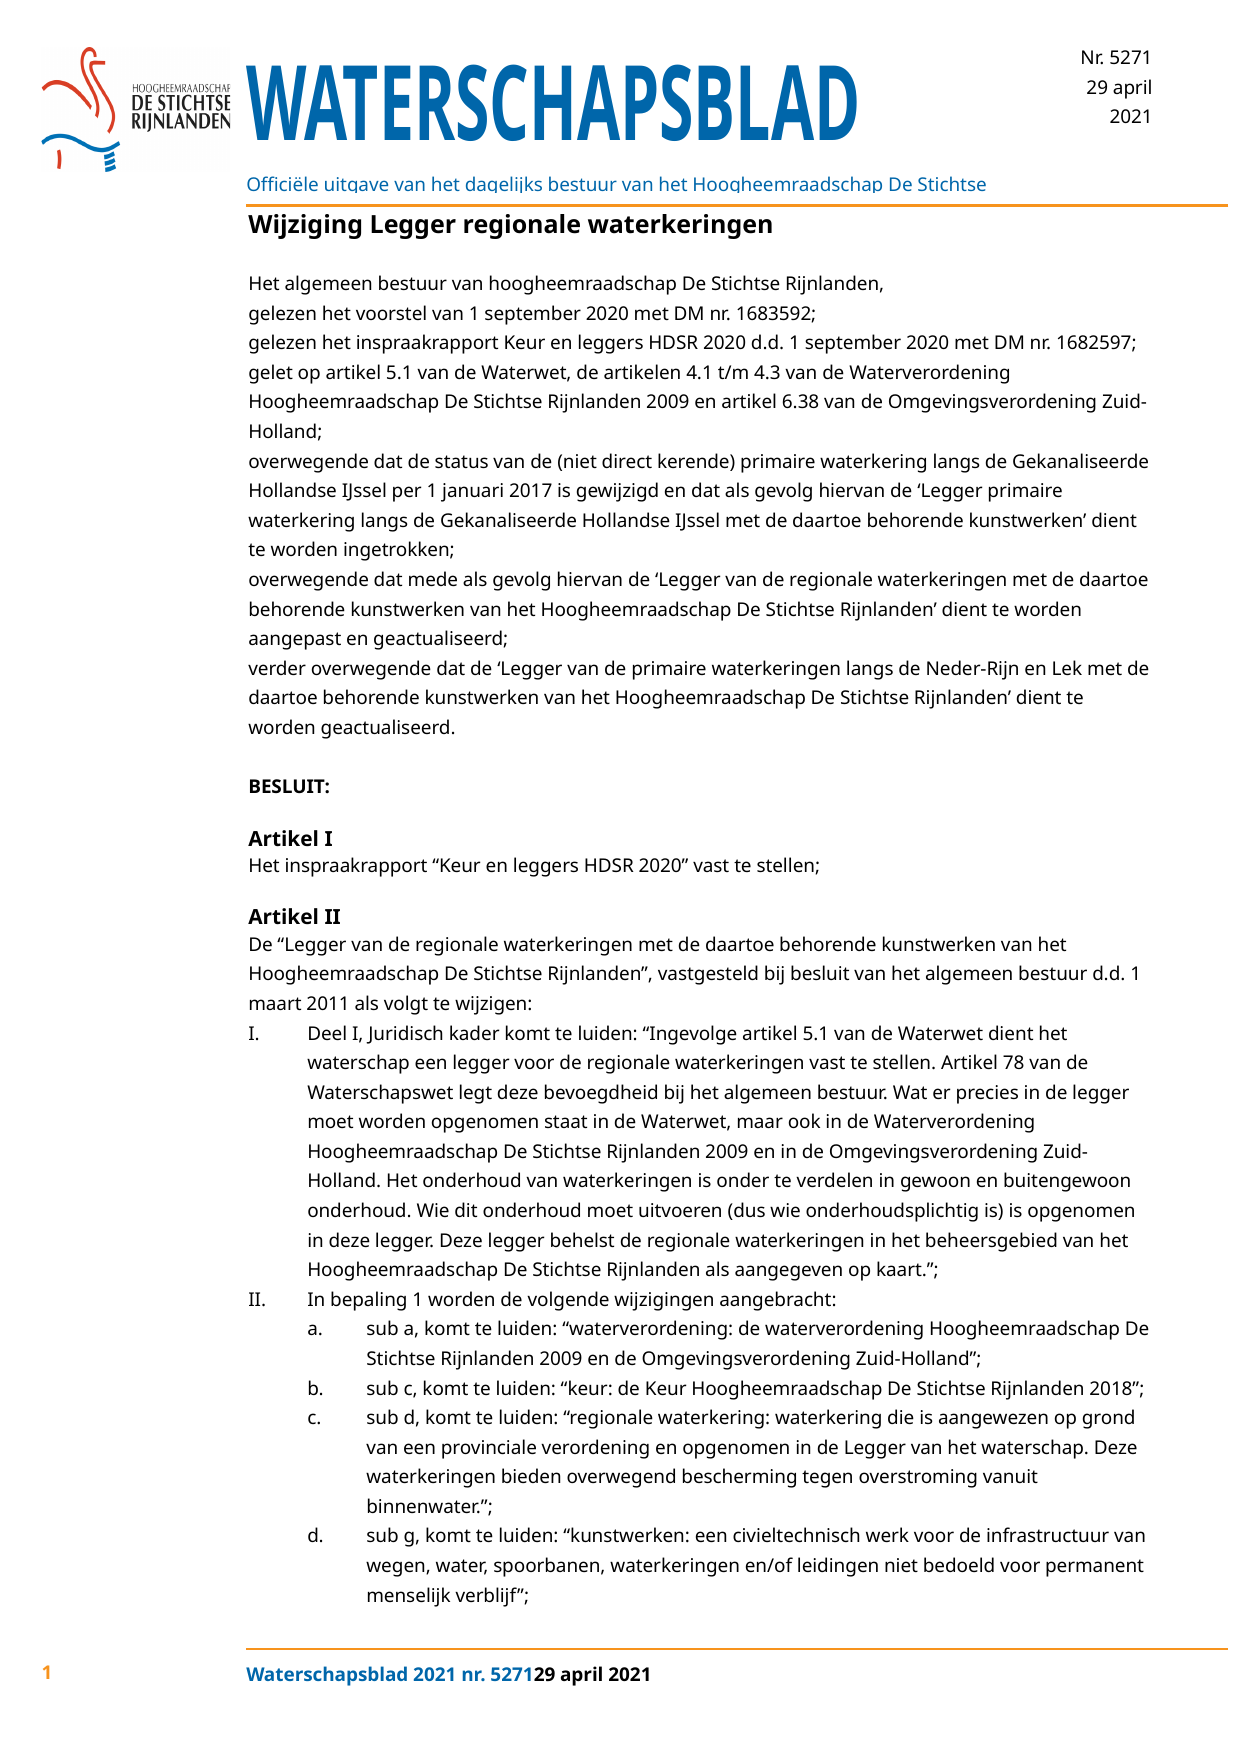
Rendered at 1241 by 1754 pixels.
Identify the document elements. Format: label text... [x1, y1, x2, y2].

text gelet op artikel 5.1 van de Waterwet, de artikelen 4.1 t/m 4.3 van de Waterverordening Hoogheemraadschap De Stichtse Rijnlanden 2009 en artikel 6.38 van de Omgevingsverordening Zuid-Holland; [248, 359, 1152, 444]
text Het inspraakrapport “Keur en leggers HDSR 2020” vast te stellen; [248, 852, 1152, 878]
list Deel I, Juridisch kader komt te luiden: “Ingevolge artikel 5.1 van de Waterwet dient het waterschap een legger voor de regionale waterkeringen vast te stellen. Artikel 78 van de Waterschapswet legt deze bevoegdheid bij het algemeen bestuur. Wat er precies in de legger moet worden opgenomen staat in de Waterwet, maar ook in de Waterverordening Hoogheemraadschap De Stichtse Rijnlanden 2009 en in de Omgevingsverordening Zuid-Holland. Het onderhoud van waterkeringen is onder te verdelen in gewoon en buitengewoon onderhoud. Wie dit onderhoud moet uitvoeren (dus wie onderhoudsplichtig is) is opgenomen in deze legger. Deze legger behelst de regionale waterkeringen in het beheersgebied van het Hoogheemraadschap De Stichtse Rijnlanden als aangegeven op kaart.”; [248, 1020, 1152, 1282]
list sub g, komt te luiden: “kunstwerken: een civieltechnisch werk voor de infrastructuur van wegen, water, spoorbanen, waterkeringen en/of leidingen niet bedoeld voor permanent menselijk verblijf”; [307, 1523, 1152, 1607]
text gelezen het inspraakrapport Keur en leggers HDSR 2020 d.d. 1 september 2020 met DM nr. 1682597; [248, 329, 1152, 355]
text Artikel I [248, 824, 1152, 852]
text overwegende dat mede als gevolg hiervan de ‘Legger van de regionale waterkeringen met de daartoe behorende kunstwerken van het Hoogheemraadschap De Stichtse Rijnlanden’ dient te worden aangepast en geactualiseerd; [248, 566, 1152, 651]
text verder overwegende dat de ‘Legger van de primaire waterkeringen langs de Neder-Rijn en Lek met de daartoe behorende kunstwerken van het Hoogheemraadschap De Stichtse Rijnlanden’ dient te worden geactualiseerd. [248, 655, 1152, 740]
text gelezen het voorstel van 1 september 2020 met DM nr. 1683592; [248, 300, 1152, 326]
text De “Legger van de regionale waterkeringen met de daartoe behorende kunstwerken van het Hoogheemraadschap De Stichtse Rijnlanden”, vastgesteld bij besluit van het algemeen bestuur d.d. 1 maart 2011 als volgt te wijzigen: [248, 931, 1152, 1016]
list sub a, komt te luiden: “waterverordening: de waterverordening Hoogheemraadschap De Stichtse Rijnlanden 2009 en de Omgevingsverordening Zuid-Holland”; [307, 1316, 1152, 1371]
text Wijziging Legger regionale waterkeringen [248, 207, 1152, 241]
text Artikel II [248, 902, 1152, 931]
list In bepaling 1 worden de volgende wijzigingen aangebracht: [248, 1286, 1152, 1312]
text Het algemeen bestuur van hoogheemraadschap De Stichtse Rijnlanden, [248, 270, 1152, 296]
list sub d, komt te luiden: “regionale waterkering: waterkering die is aangewezen op grond van een provinciale verordening en opgenomen in de Legger van het waterschap. Deze waterkeringen bieden overwegend bescherming tegen overstroming vanuit binnenwater.”; [307, 1404, 1152, 1519]
picture [41, 47, 231, 172]
list sub c, komt te luiden: “keur: de Keur Hoogheemraadschap De Stichtse Rijnlanden 2018”; [307, 1375, 1152, 1400]
text BESLUIT: [248, 773, 1152, 799]
text overwegende dat de status van de (niet direct kerende) primaire waterkering langs de Gekanaliseerde Hollandse IJssel per 1 januari 2017 is gewijzigd en dat als gevolg hiervan de ‘Legger primaire waterkering langs de Gekanaliseerde Hollandse IJssel met de daartoe behorende kunstwerken’ dient te worden ingetrokken; [248, 448, 1152, 562]
